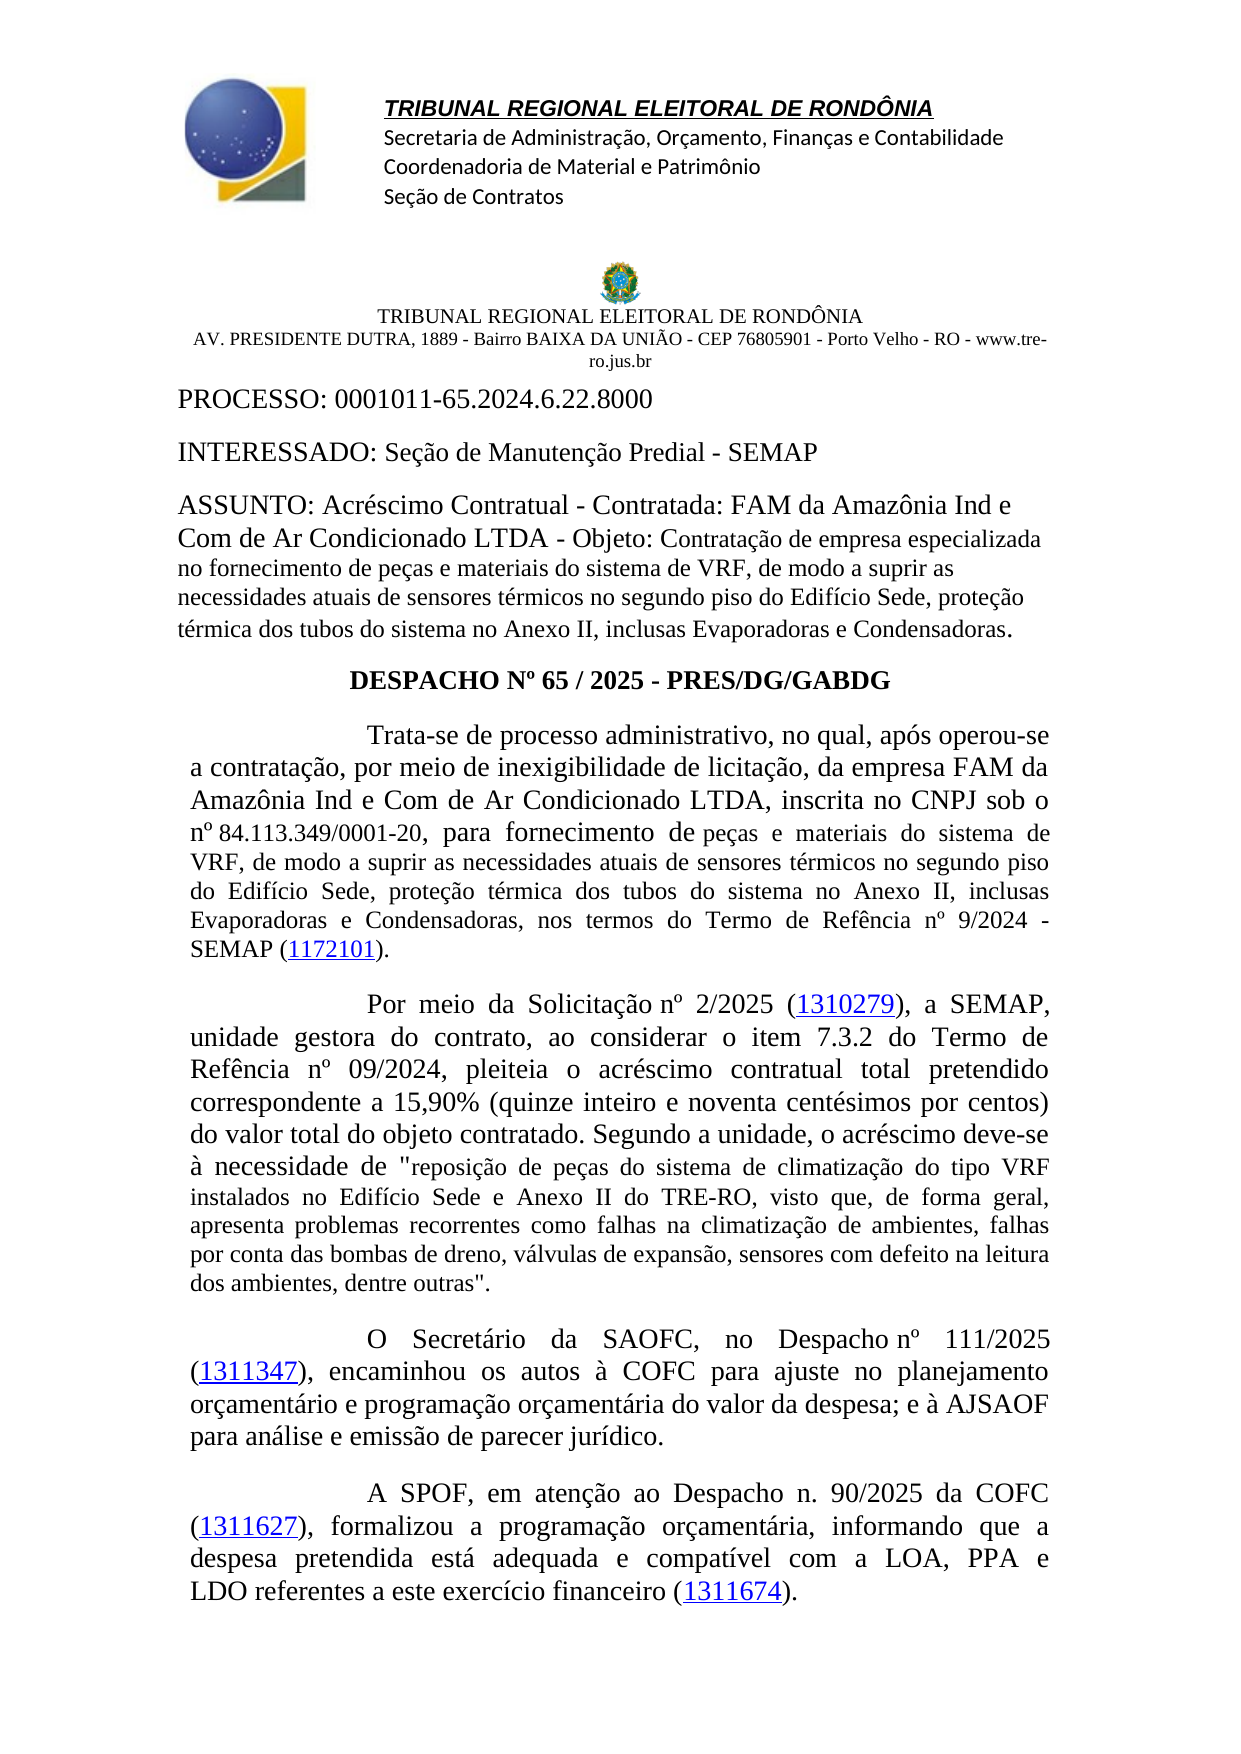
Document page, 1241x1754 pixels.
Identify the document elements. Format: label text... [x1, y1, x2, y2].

text Despacho Nº 65 / 2025 - PRES/DG/GABDG [177, 664, 1063, 695]
text Por meio da Solicitação nº 2/2025 (1310279), a SEMAP, unidade gestora do contrato, ao considerar o item 7.3.2 do Termo de Refência nº 09/2024, pleiteia o acréscimo contratual total pretendido correspondente a 15,90% (quinze inteiro e noventa centésimos por centos) do valor total do objeto contratado. Segundo a unidade, o acréscimo deve-se à necessidade de "reposição de peças do sistema de climatização do tipo VRF instalados no Edifício Sede e Anexo II do TRE-RO, visto que, de forma geral, apresenta problemas recorrentes como falhas na climatização de ambientes, falhas por conta das bombas de dreno, válvulas de expansão, sensores com defeito na leitura dos ambientes, dentre outras". [190, 987, 1051, 1297]
text ASSUNTO: Acréscimo Contratual - Contratada: FAM da Amazônia Ind e Com de Ar Condicionado LTDA - Objeto: Contratação de empresa especializada no fornecimento de peças e materiais do sistema de VRF, de modo a suprir as necessidades atuais de sensores térmicos no segundo piso do Edifício Sede, proteção térmica dos tubos do sistema no Anexo II, inclusas Evaporadoras e Condensadoras. [177, 488, 1063, 643]
text Trata-se de processo administrativo, no qual, após operou-se a contratação, por meio de inexigibilidade de licitação, da empresa FAM da Amazônia Ind e Com de Ar Condicionado LTDA, inscrita no CNPJ sob o nº 84.113.349/0001-20, para fornecimento de peças e materiais do sistema de VRF, de modo a suprir as necessidades atuais de sensores térmicos no segundo piso do Edifício Sede, proteção térmica dos tubos do sistema no Anexo II, inclusas Evaporadoras e Condensadoras, nos termos do Termo de Refência nº 9/2024 - SEMAP (1172101). [190, 718, 1051, 962]
text INTERESSADO: Seção de Manutenção Predial - SEMAP [177, 435, 1063, 467]
text TRIBUNAL REGIONAL ELEITORAL DE RONDÔNIA [177, 304, 1063, 328]
text AV. PRESIDENTE DUTRA, 1889 - Bairro BAIXA DA UNIÃO - CEP 76805901 - Porto Velho - RO - www.tre-ro.jus.br [177, 328, 1063, 371]
text PROCESSO: 0001011-65.2024.6.22.8000 [177, 382, 1063, 414]
text A SPOF, em atenção ao Despacho n. 90/2025 da COFC (1311627), formalizou a programação orçamentária, informando que a despesa pretendida está adequada e compatível com a LOA, PPA e LDO referentes a este exercício financeiro (1311674). [190, 1476, 1051, 1606]
text O Secretário da SAOFC, no Despacho nº 111/2025 (1311347), encaminhou os autos à COFC para ajuste no planejamento orçamentário e programação orçamentária do valor da despesa; e à AJSAOF para análise e emissão de parecer jurídico. [190, 1322, 1051, 1451]
